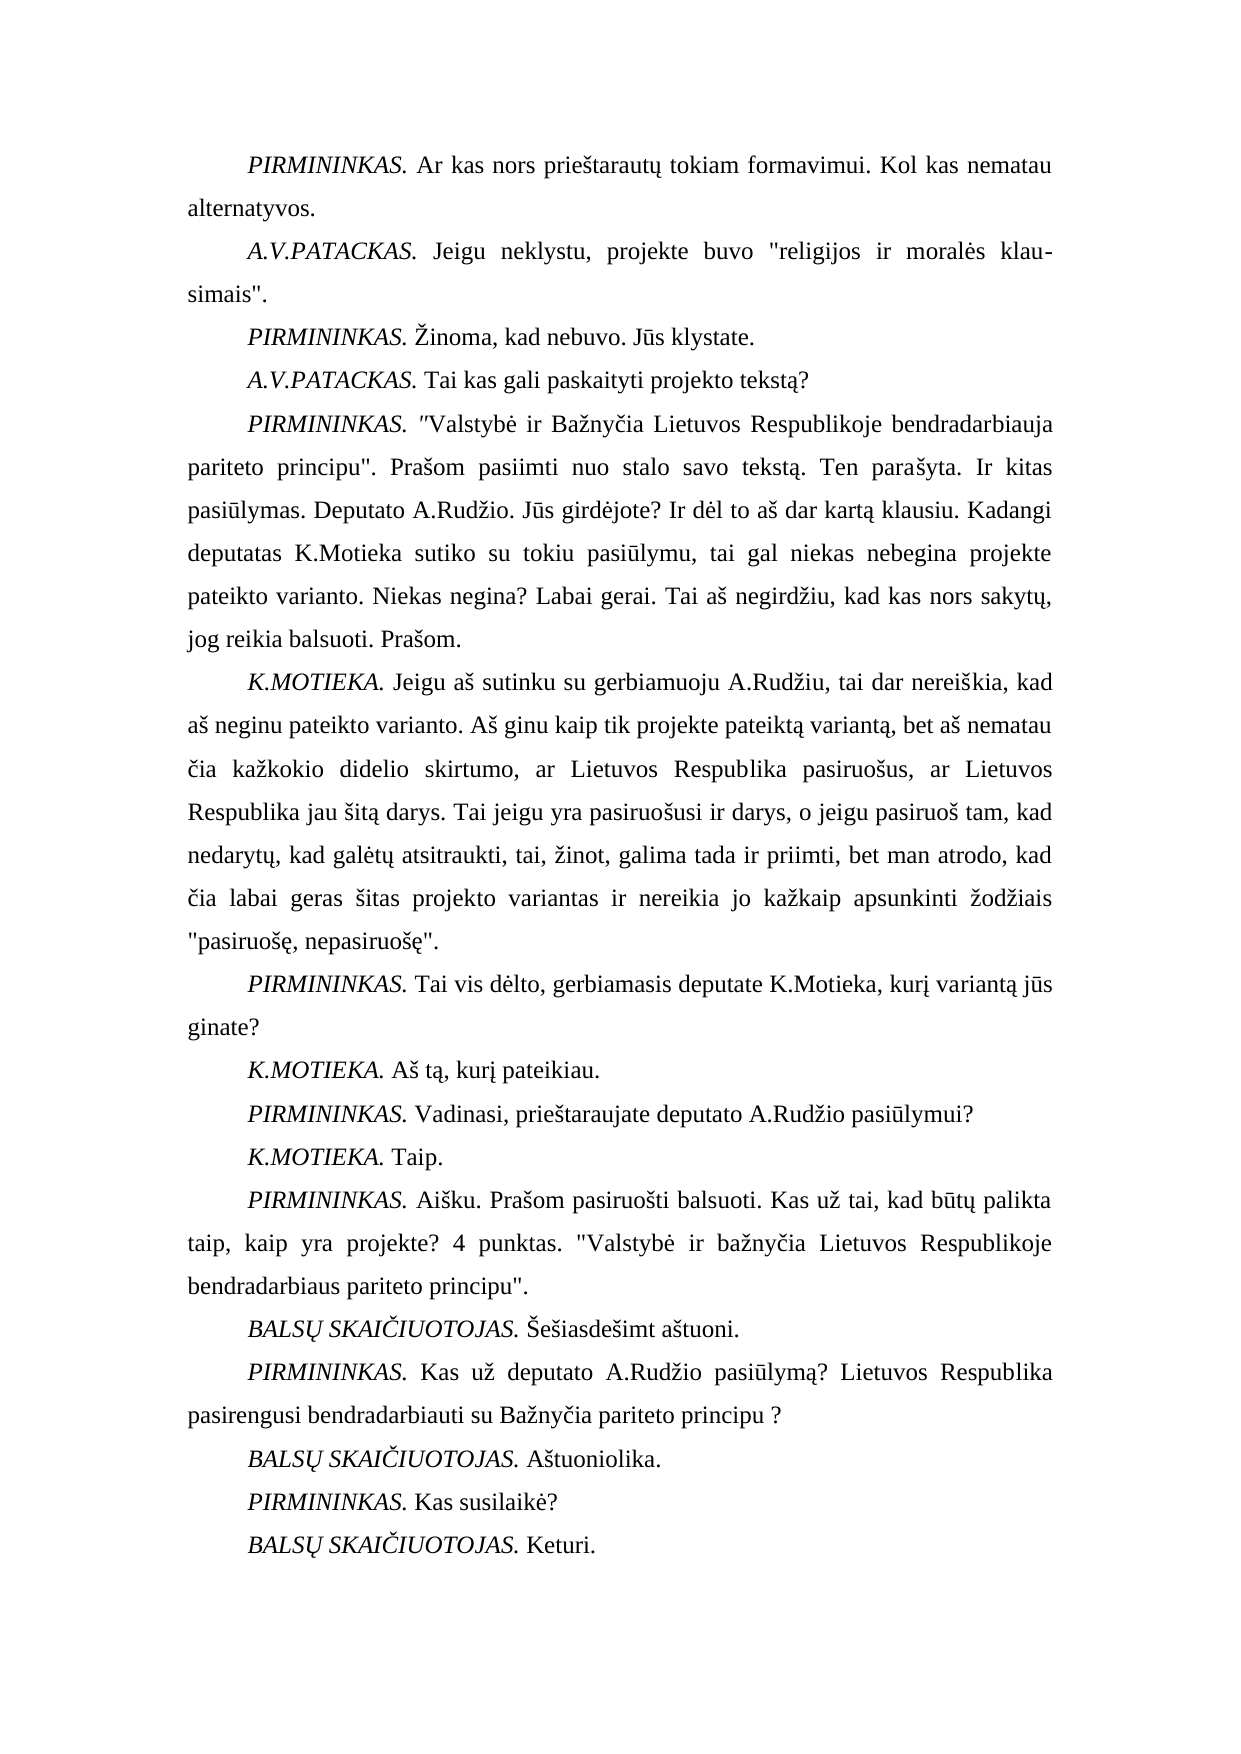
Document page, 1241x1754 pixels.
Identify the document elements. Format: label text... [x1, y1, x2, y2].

text PIRMININKAS. Tai vis dėlto, gerbiamasis deputate K.Motieka, kurį va­riantą jūs ginate? [187, 969, 1053, 1041]
text K.MOTIEKA. Aš tą, kurį pateikiau. [187, 1056, 1053, 1084]
text PIRMININKAS. Aišku. Prašom pasiruošti balsuoti. Kas už tai, kad būtų palikta taip, kaip yra projekte? 4 punktas. "Valstybė ir bažnyčia Lietuvos Respublikoje bendradarbiaus pariteto principu". [187, 1185, 1053, 1300]
text PIRMININKAS. Žinoma, kad nebuvo. Jūs klystate. [187, 322, 1053, 351]
text PIRMININKAS. "Valstybė ir Bažnyčia Lietuvos Respublikoje bendradar­biauja pariteto principu". Prašom pasiimti nuo stalo savo tekstą. Ten para­šyta. Ir kitas pasiūlymas. Deputato A.Rudžio. Jūs girdėjote? Ir dėl to aš dar kartą klausiu. Kadangi deputatas K.Motieka sutiko su tokiu pasiūlymu, tai gal niekas nebegina projekte pateikto varianto. Niekas negina? Labai gerai. Tai aš negirdžiu, kad kas nors sakytų, jog reikia balsuoti. Prašom. [187, 409, 1053, 653]
text A.V.PATACKAS. Jeigu neklystu, projekte buvo "religijos ir moralės klau­simais". [187, 236, 1053, 308]
text K.MOTIEKA. Taip. [187, 1142, 1053, 1171]
text PIRMININKAS. Kas už deputato A.Rudžio pasiūlymą? Lietuvos Respub­lika pasirengusi bendradarbiauti su Bažnyčia pariteto principu ? [187, 1357, 1053, 1429]
text K.MOTIEKA. Jeigu aš sutinku su gerbiamuoju A.Rudžiu, tai dar nereiš­kia, kad aš neginu pateikto varianto. Aš ginu kaip tik projekte pateiktą variantą, bet aš nematau čia kažkokio didelio skirtumo, ar Lietuvos Respub­lika pasiruošus, ar Lietuvos Respublika jau šitą darys. Tai jeigu yra pasiruo­šusi ir darys, o jeigu pasiruoš tam, kad nedarytų, kad galėtų atsitraukti, tai, žinot, galima tada ir priimti, bet man atrodo, kad čia labai geras šitas projek­to variantas ir nereikia jo kažkaip apsunkinti žodžiais "pasiruošę, nepasi­ruošę". [187, 667, 1053, 955]
text PIRMININKAS. Vadinasi, prieštaraujate deputato A.Rudžio pasiūlymui? [187, 1099, 1053, 1127]
text BALSŲ SKAIČIUOTOJAS. Aštuoniolika. [187, 1444, 1053, 1472]
text A.V.PATACKAS. Tai kas gali paskaityti projekto tekstą? [187, 366, 1053, 394]
text BALSŲ SKAIČIUOTOJAS. Keturi. [187, 1530, 1053, 1559]
text PIRMININKAS. Ar kas nors prieštarautų tokiam formavimui. Kol kas nematau alternatyvos. [187, 150, 1053, 222]
text BALSŲ SKAIČIUOTOJAS. Šešiasdešimt aštuoni. [187, 1314, 1053, 1343]
text PIRMININKAS. Kas susilaikė? [187, 1487, 1053, 1516]
